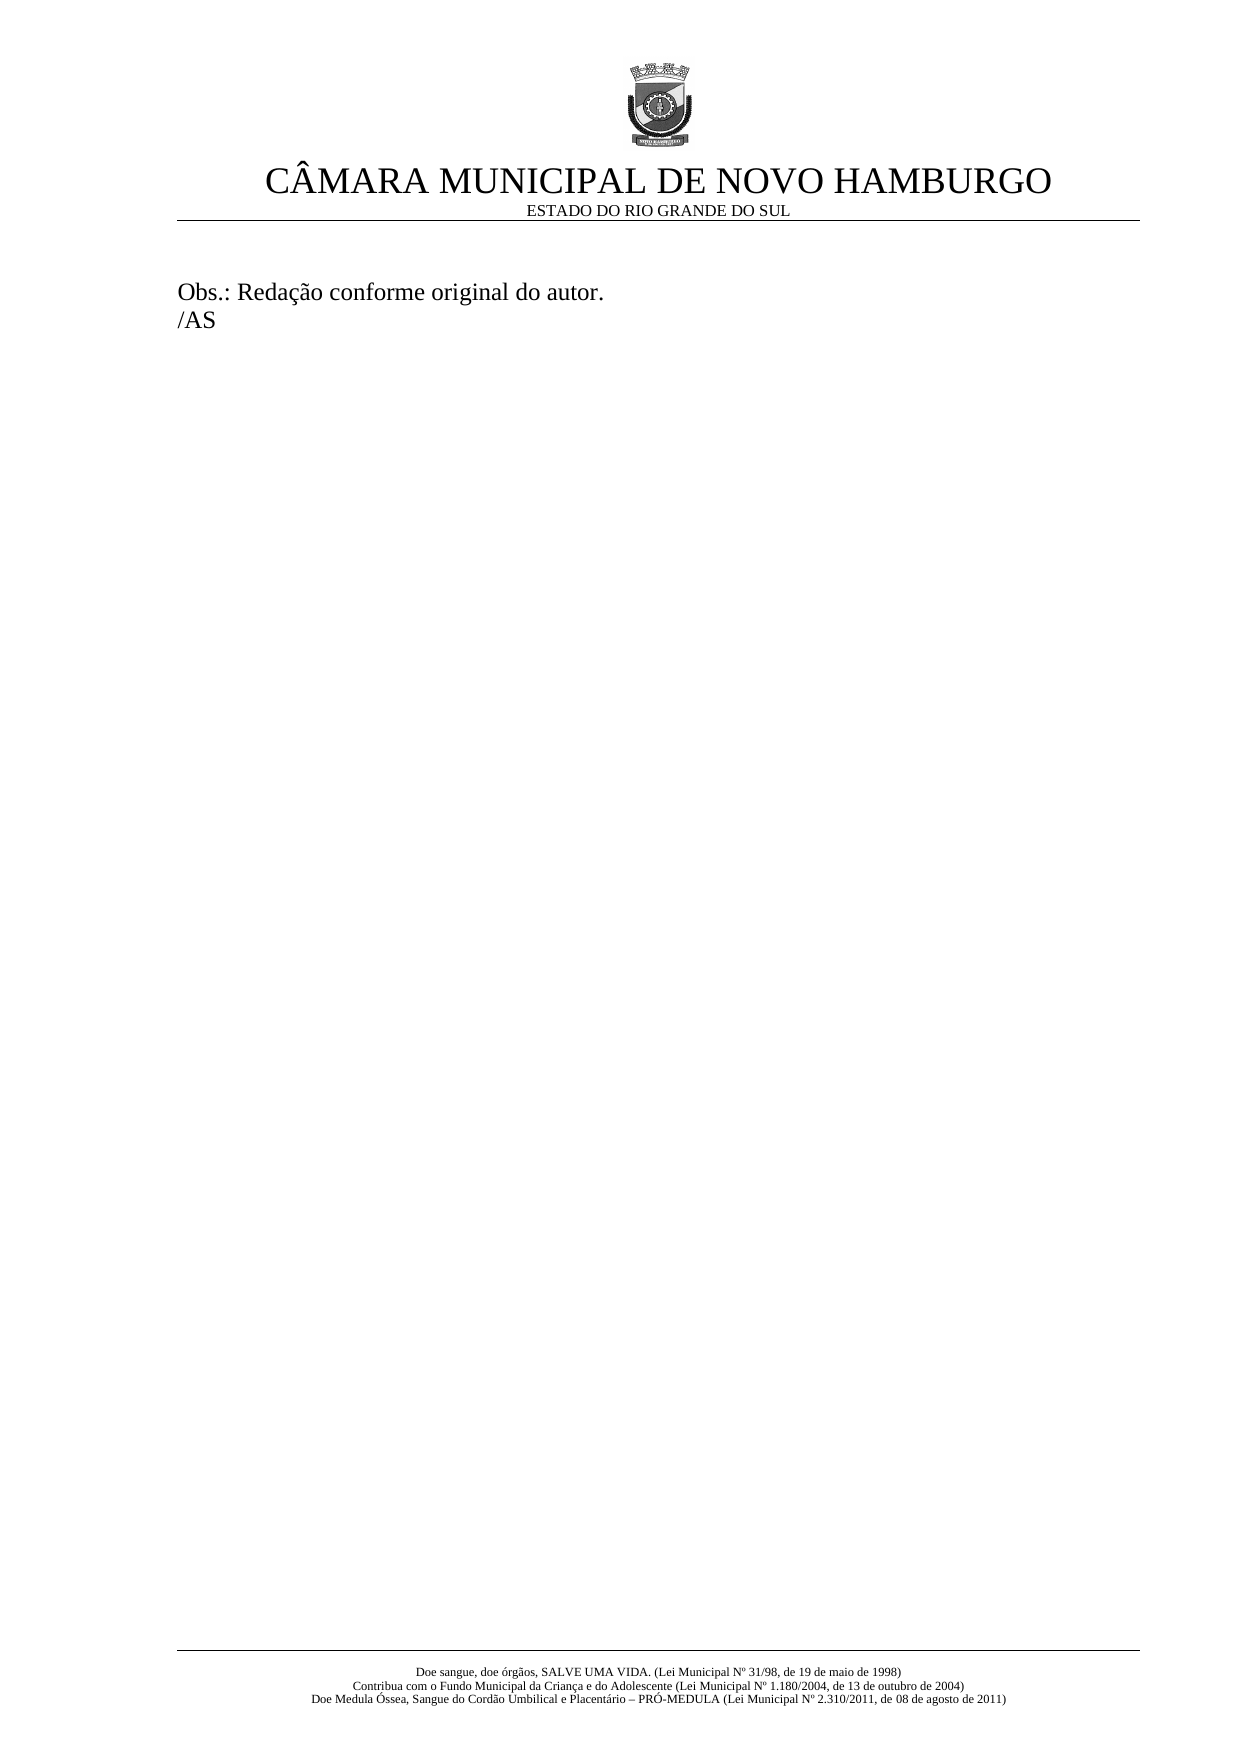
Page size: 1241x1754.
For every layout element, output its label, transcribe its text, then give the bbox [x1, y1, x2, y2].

text Obs.: Redação conforme original do autor. [177, 278, 1140, 306]
text /AS [177, 306, 1140, 333]
